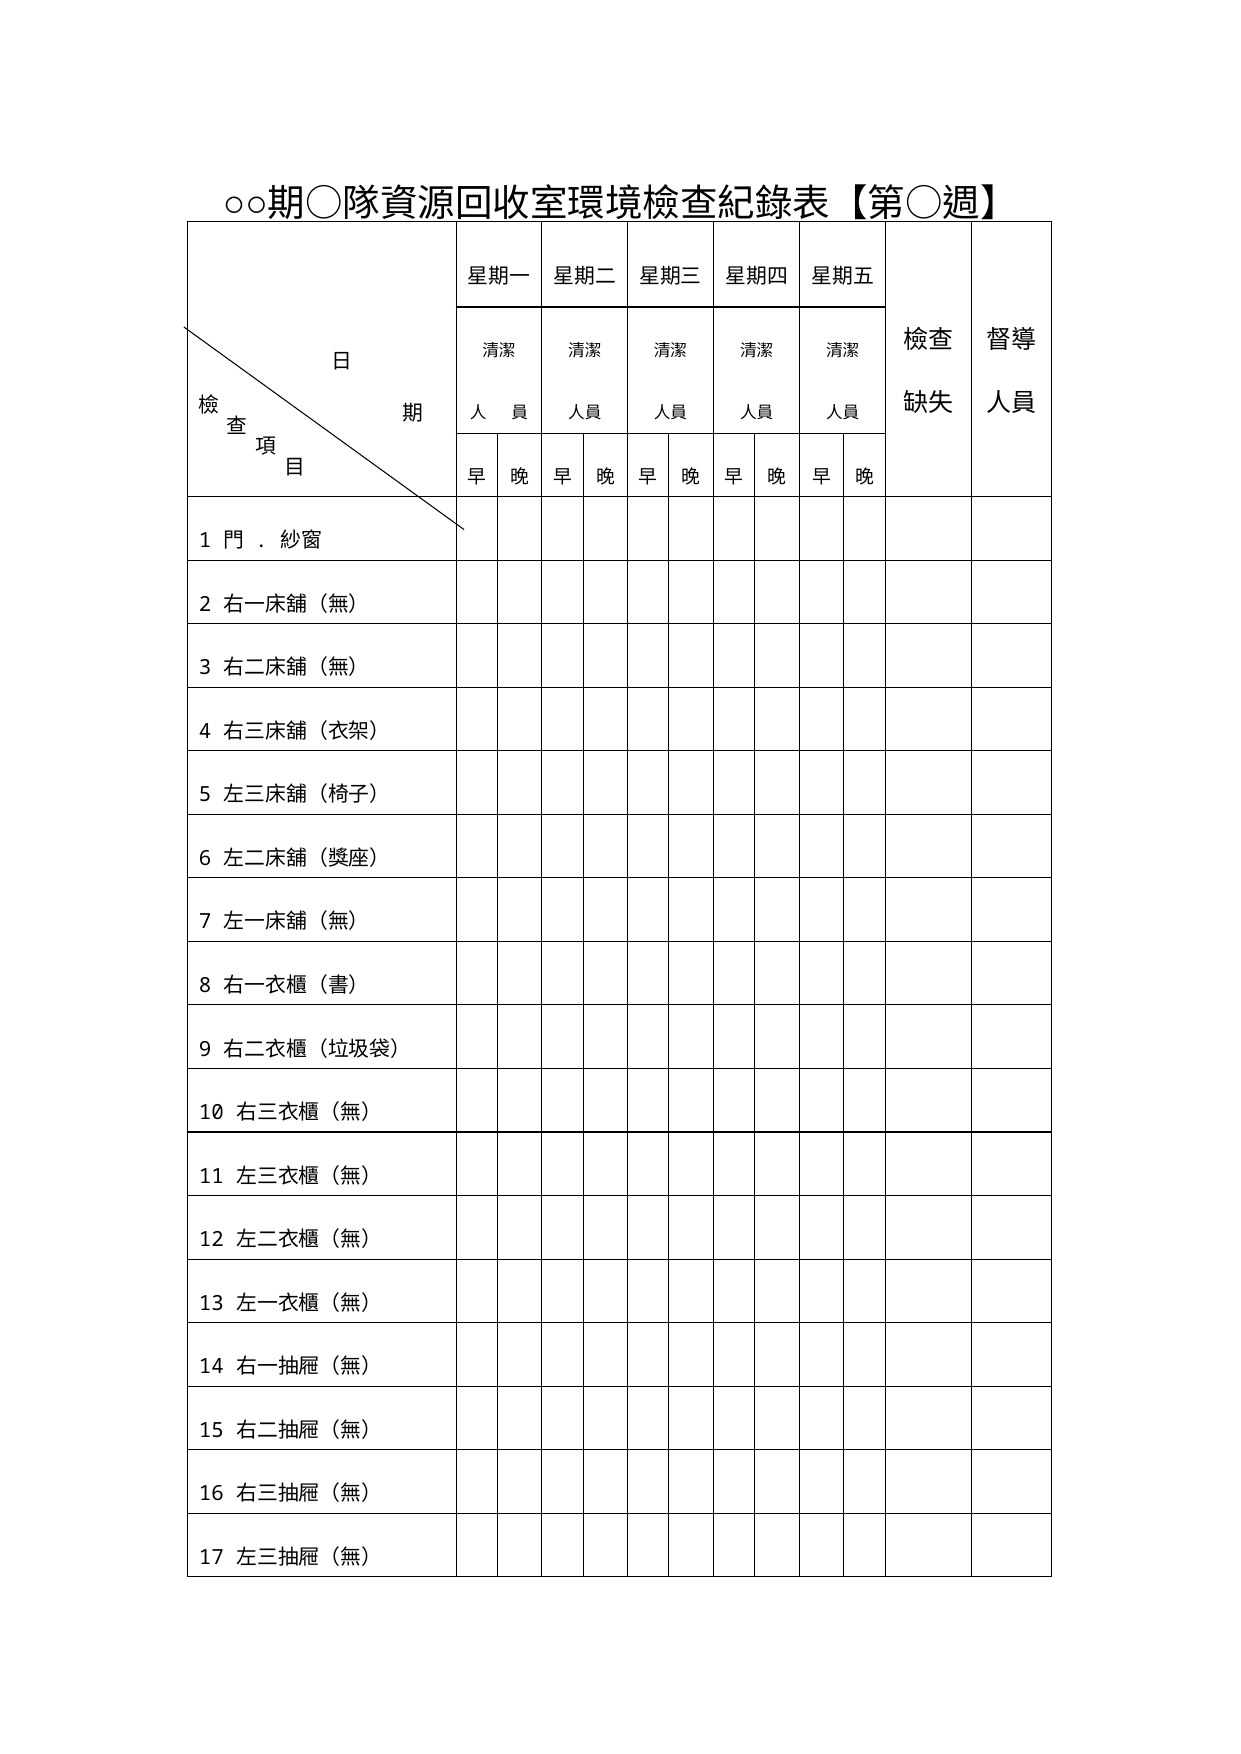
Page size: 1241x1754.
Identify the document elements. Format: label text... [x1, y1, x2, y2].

table_cell [457, 1387, 497, 1449]
table_cell [669, 1450, 713, 1513]
table_cell [669, 751, 713, 814]
table_cell [628, 751, 668, 814]
table_cell [542, 751, 583, 814]
table_cell [542, 1196, 583, 1258]
table_cell [628, 1005, 668, 1068]
table_cell [844, 1514, 885, 1576]
table_cell [457, 1133, 497, 1195]
table_cell [542, 1005, 583, 1068]
table_cell [669, 624, 713, 687]
table_cell [800, 624, 843, 687]
table_cell 晚 [755, 434, 799, 496]
table_cell [800, 815, 843, 877]
table_cell [714, 1069, 754, 1131]
table_cell [584, 1260, 627, 1322]
table_cell [457, 688, 497, 750]
table_cell [886, 688, 971, 750]
table_cell [584, 751, 627, 814]
table_cell [714, 688, 754, 750]
table_cell [972, 688, 1051, 750]
table_cell [844, 1005, 885, 1068]
table_cell [457, 1514, 497, 1576]
table_cell [886, 1196, 971, 1258]
table_cell 16 右三抽屜（無） [188, 1450, 456, 1513]
table_cell 17 左三抽屜（無） [188, 1514, 456, 1576]
table_cell [886, 497, 971, 559]
table_cell [755, 1260, 799, 1322]
table_cell [498, 1196, 541, 1258]
table_cell 清潔 人 員 [457, 308, 541, 432]
table_cell [457, 1196, 497, 1258]
table_cell [628, 1450, 668, 1513]
table_cell 晚 [584, 434, 627, 496]
table_cell [714, 497, 754, 559]
table_cell [800, 942, 843, 1004]
table_cell [972, 1323, 1051, 1386]
table_cell [457, 1323, 497, 1386]
table_cell [800, 878, 843, 941]
table_cell [714, 1196, 754, 1258]
table_cell [972, 1069, 1051, 1131]
table_cell [972, 942, 1051, 1004]
table_cell [886, 1323, 971, 1386]
table_cell [972, 1514, 1051, 1576]
table_cell [584, 561, 627, 623]
table_cell [542, 1514, 583, 1576]
table_header 星期四 [714, 222, 799, 306]
table_cell [584, 878, 627, 941]
table_cell [669, 497, 713, 559]
table_cell [886, 751, 971, 814]
table_cell [498, 1514, 541, 1576]
table_cell [886, 561, 971, 623]
table_cell [886, 815, 971, 877]
table_cell [542, 1133, 583, 1195]
table_cell [755, 1196, 799, 1258]
table_cell [628, 1196, 668, 1258]
table_cell [800, 1260, 843, 1322]
table_cell [669, 878, 713, 941]
table_header 星期五 [800, 222, 885, 306]
table_cell [584, 1514, 627, 1576]
table_cell 早 [800, 434, 843, 496]
table_cell [542, 624, 583, 687]
table_cell [972, 878, 1051, 941]
table_cell [498, 497, 541, 559]
table_cell [755, 1387, 799, 1449]
table_cell [542, 942, 583, 1004]
table_cell [972, 1260, 1051, 1322]
table_cell 13 左一衣櫃（無） [188, 1260, 456, 1322]
table_cell [800, 1133, 843, 1195]
table_cell 清潔 人員 [542, 308, 627, 432]
table_cell [972, 1196, 1051, 1258]
table_cell [972, 1133, 1051, 1195]
table_cell 清潔 人員 [714, 308, 799, 432]
table_cell [457, 1005, 497, 1068]
table_cell [498, 1323, 541, 1386]
table_cell 7 左一床舖（無） [188, 878, 456, 941]
table_cell [584, 1323, 627, 1386]
table_cell [972, 497, 1051, 559]
table_cell [457, 561, 497, 623]
table_cell [498, 561, 541, 623]
table_cell [755, 624, 799, 687]
table_cell [844, 1260, 885, 1322]
table_cell [844, 1387, 885, 1449]
table_cell [886, 942, 971, 1004]
table_cell [584, 497, 627, 559]
table_cell [457, 1450, 497, 1513]
table_header 星期二 [542, 222, 627, 306]
table_cell [755, 497, 799, 559]
table_cell 14 右一抽屜（無） [188, 1323, 456, 1386]
table_cell [498, 1387, 541, 1449]
table_cell [498, 1133, 541, 1195]
table_cell [714, 878, 754, 941]
table_cell [800, 1387, 843, 1449]
table_cell [844, 751, 885, 814]
table_header 檢查缺失 [886, 222, 971, 496]
table_header 督導人員 [972, 222, 1051, 496]
table_cell 12 左二衣櫃（無） [188, 1196, 456, 1258]
table_cell [498, 1069, 541, 1131]
table_cell [628, 497, 668, 559]
table_cell [457, 497, 497, 559]
table_cell [669, 942, 713, 1004]
table_cell [584, 1069, 627, 1131]
table_cell [886, 878, 971, 941]
table_cell [714, 1323, 754, 1386]
table_cell [755, 1005, 799, 1068]
table_cell 2 右一床舖（無） [188, 561, 456, 623]
table_cell [800, 497, 843, 559]
table_cell [498, 1450, 541, 1513]
table_cell [714, 561, 754, 623]
table_cell [669, 815, 713, 877]
table_cell [542, 1260, 583, 1322]
table_cell [886, 1514, 971, 1576]
table_cell [972, 561, 1051, 623]
table_cell [972, 1005, 1051, 1068]
table_cell [800, 751, 843, 814]
table_cell [886, 1005, 971, 1068]
table_cell [584, 815, 627, 877]
table_cell [584, 624, 627, 687]
table_cell [542, 878, 583, 941]
table_cell [800, 1005, 843, 1068]
table_cell [628, 624, 668, 687]
table_cell 1 門 . 紗窗 [188, 497, 456, 559]
table_cell [800, 1069, 843, 1131]
table_cell [669, 1323, 713, 1386]
table_cell [800, 561, 843, 623]
table_cell 早 [628, 434, 668, 496]
table_cell [714, 942, 754, 1004]
table_cell [457, 878, 497, 941]
table_cell [800, 1196, 843, 1258]
table_cell [498, 942, 541, 1004]
table_cell [844, 497, 885, 559]
table_cell [542, 1069, 583, 1131]
table_cell 早 [542, 434, 583, 496]
table_cell [628, 1133, 668, 1195]
table_cell [628, 1260, 668, 1322]
table_cell [498, 815, 541, 877]
table_cell [584, 1005, 627, 1068]
table_cell [755, 878, 799, 941]
table_cell [714, 1260, 754, 1322]
table_cell [844, 1323, 885, 1386]
table_cell [542, 1323, 583, 1386]
table_header 星期一 [457, 222, 541, 306]
table_cell [584, 688, 627, 750]
table_cell [542, 1387, 583, 1449]
table_cell [457, 624, 497, 687]
table_cell [844, 624, 885, 687]
table_cell [628, 878, 668, 941]
table_cell 晚 [669, 434, 713, 496]
table_cell [542, 497, 583, 559]
table_cell [714, 1387, 754, 1449]
table_cell 6 左二床舖（獎座） [188, 815, 456, 877]
table_cell [628, 942, 668, 1004]
table_cell [542, 1450, 583, 1513]
table_cell [755, 942, 799, 1004]
table_cell 4 右三床舖（衣架） [188, 688, 456, 750]
table_cell [972, 624, 1051, 687]
table_cell 晚 [844, 434, 885, 496]
table_header 星期三 [628, 222, 713, 306]
text ○○期○隊資源回收室環境檢查紀錄表【第○週】 [187, 158, 1053, 221]
table_header [188, 332, 415, 496]
table_cell [755, 688, 799, 750]
table_cell [755, 751, 799, 814]
table_cell [844, 815, 885, 877]
table_cell 15 右二抽屜（無） [188, 1387, 456, 1449]
table_cell 5 左三床舖（椅子） [188, 751, 456, 814]
table_cell 清潔 人員 [628, 308, 713, 432]
table_cell [584, 942, 627, 1004]
table_cell 3 右二床舖（無） [188, 624, 456, 687]
table_cell [844, 561, 885, 623]
table_cell [886, 1133, 971, 1195]
table_cell [669, 561, 713, 623]
table_cell [669, 1260, 713, 1322]
table_cell [844, 1196, 885, 1258]
table_cell [800, 1514, 843, 1576]
table_cell [886, 1387, 971, 1449]
table_cell [542, 561, 583, 623]
table_cell [628, 1323, 668, 1386]
table_cell [457, 815, 497, 877]
table_cell [669, 1387, 713, 1449]
table_cell [755, 1133, 799, 1195]
table_cell [542, 815, 583, 877]
table_cell [457, 1260, 497, 1322]
table_cell 早 [714, 434, 754, 496]
table_cell [755, 1069, 799, 1131]
table_cell [755, 1323, 799, 1386]
table_cell [669, 1069, 713, 1131]
table_cell [714, 1514, 754, 1576]
table_header [188, 222, 456, 496]
table_cell [584, 1450, 627, 1513]
table_cell 清潔 人員 [800, 308, 885, 432]
table_cell [755, 561, 799, 623]
table_cell [457, 942, 497, 1004]
table_cell [886, 1260, 971, 1322]
table_cell [972, 815, 1051, 877]
table_cell [628, 815, 668, 877]
table_cell [584, 1133, 627, 1195]
table_cell [628, 688, 668, 750]
table_cell 9 右二衣櫃（垃圾袋） [188, 1005, 456, 1068]
table_cell 11 左三衣櫃（無） [188, 1133, 456, 1195]
table_cell [457, 1069, 497, 1131]
table_cell [669, 1514, 713, 1576]
table_cell [457, 751, 497, 814]
table_cell [498, 624, 541, 687]
table_cell [628, 561, 668, 623]
table_cell [800, 688, 843, 750]
table_cell [844, 878, 885, 941]
table_cell [498, 688, 541, 750]
table_cell [844, 942, 885, 1004]
table_cell [755, 1514, 799, 1576]
table_cell [714, 751, 754, 814]
table_cell [800, 1323, 843, 1386]
table_cell [714, 1450, 754, 1513]
table_cell [669, 1196, 713, 1258]
table_cell [669, 1005, 713, 1068]
table_cell [669, 688, 713, 750]
table_cell [714, 624, 754, 687]
table_cell 8 右一衣櫃（書） [188, 942, 456, 1004]
table_cell [844, 1069, 885, 1131]
table_cell [714, 815, 754, 877]
table_cell [498, 878, 541, 941]
table_cell [628, 1514, 668, 1576]
table_cell 晚 [498, 434, 541, 496]
table_cell [498, 1260, 541, 1322]
table_cell [844, 1450, 885, 1513]
table_cell [584, 1387, 627, 1449]
table_cell [886, 1450, 971, 1513]
table_cell [844, 1133, 885, 1195]
table_cell [972, 1450, 1051, 1513]
table_cell [972, 1387, 1051, 1449]
table_cell [669, 1133, 713, 1195]
table_cell [800, 1450, 843, 1513]
table_cell [972, 751, 1051, 814]
table_cell [628, 1069, 668, 1131]
table_cell [584, 1196, 627, 1258]
table_cell 10 右三衣櫃（無） [188, 1069, 456, 1131]
table_cell [714, 1005, 754, 1068]
table_cell [714, 1133, 754, 1195]
table_cell [886, 1069, 971, 1131]
table_cell [628, 1387, 668, 1449]
table_cell [844, 688, 885, 750]
table_cell [755, 815, 799, 877]
table_cell 早 [457, 434, 497, 496]
table_cell [498, 751, 541, 814]
table_cell [542, 688, 583, 750]
table_cell [886, 624, 971, 687]
table_cell [755, 1450, 799, 1513]
table_cell [498, 1005, 541, 1068]
